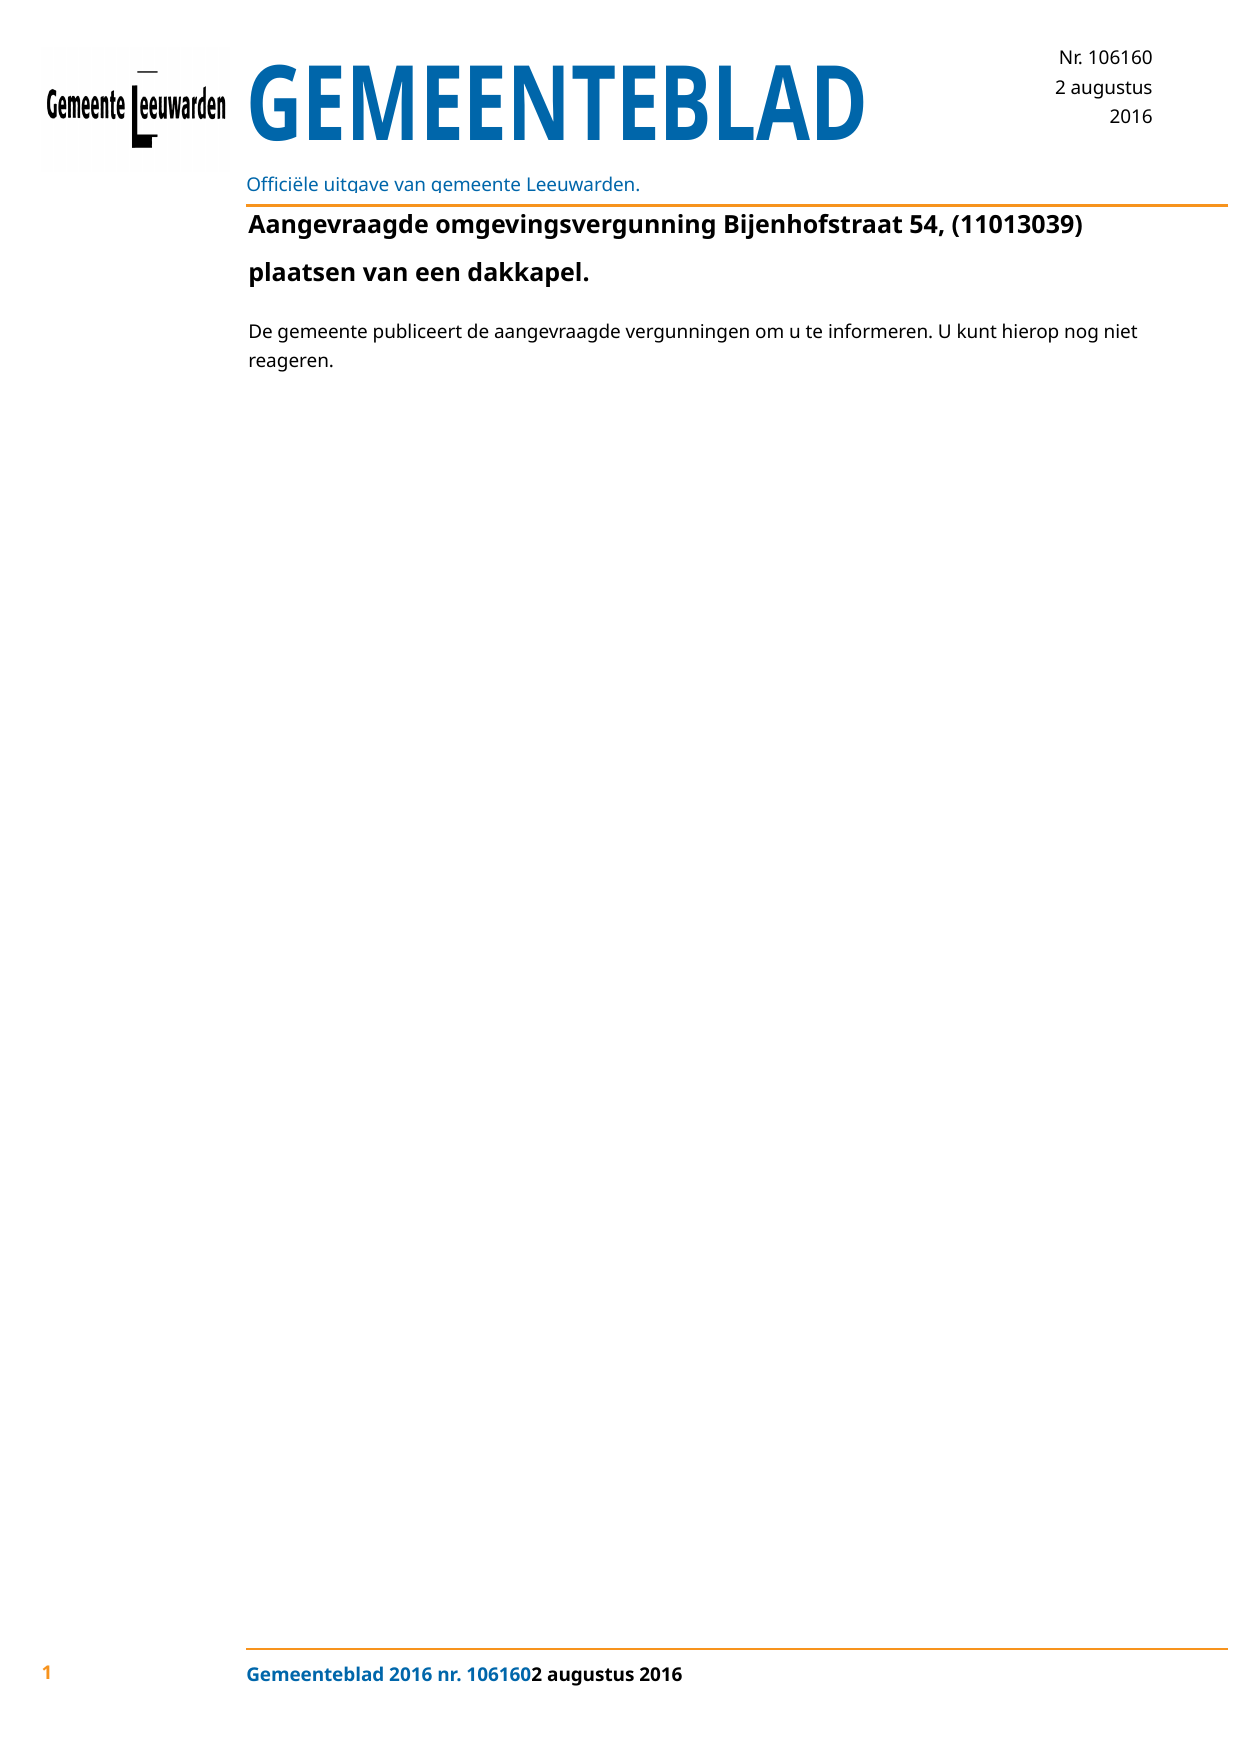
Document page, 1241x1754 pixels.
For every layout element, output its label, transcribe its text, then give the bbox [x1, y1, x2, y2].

picture [41, 47, 231, 172]
text Aangevraagde omgevingsvergunning Bijenhofstraat 54, (11013039) plaatsen van een dakkapel. [248, 207, 1152, 288]
text De gemeente publiceert de aangevraagde vergunningen om u te informeren. U kunt hierop nog niet reageren. [248, 318, 1152, 373]
